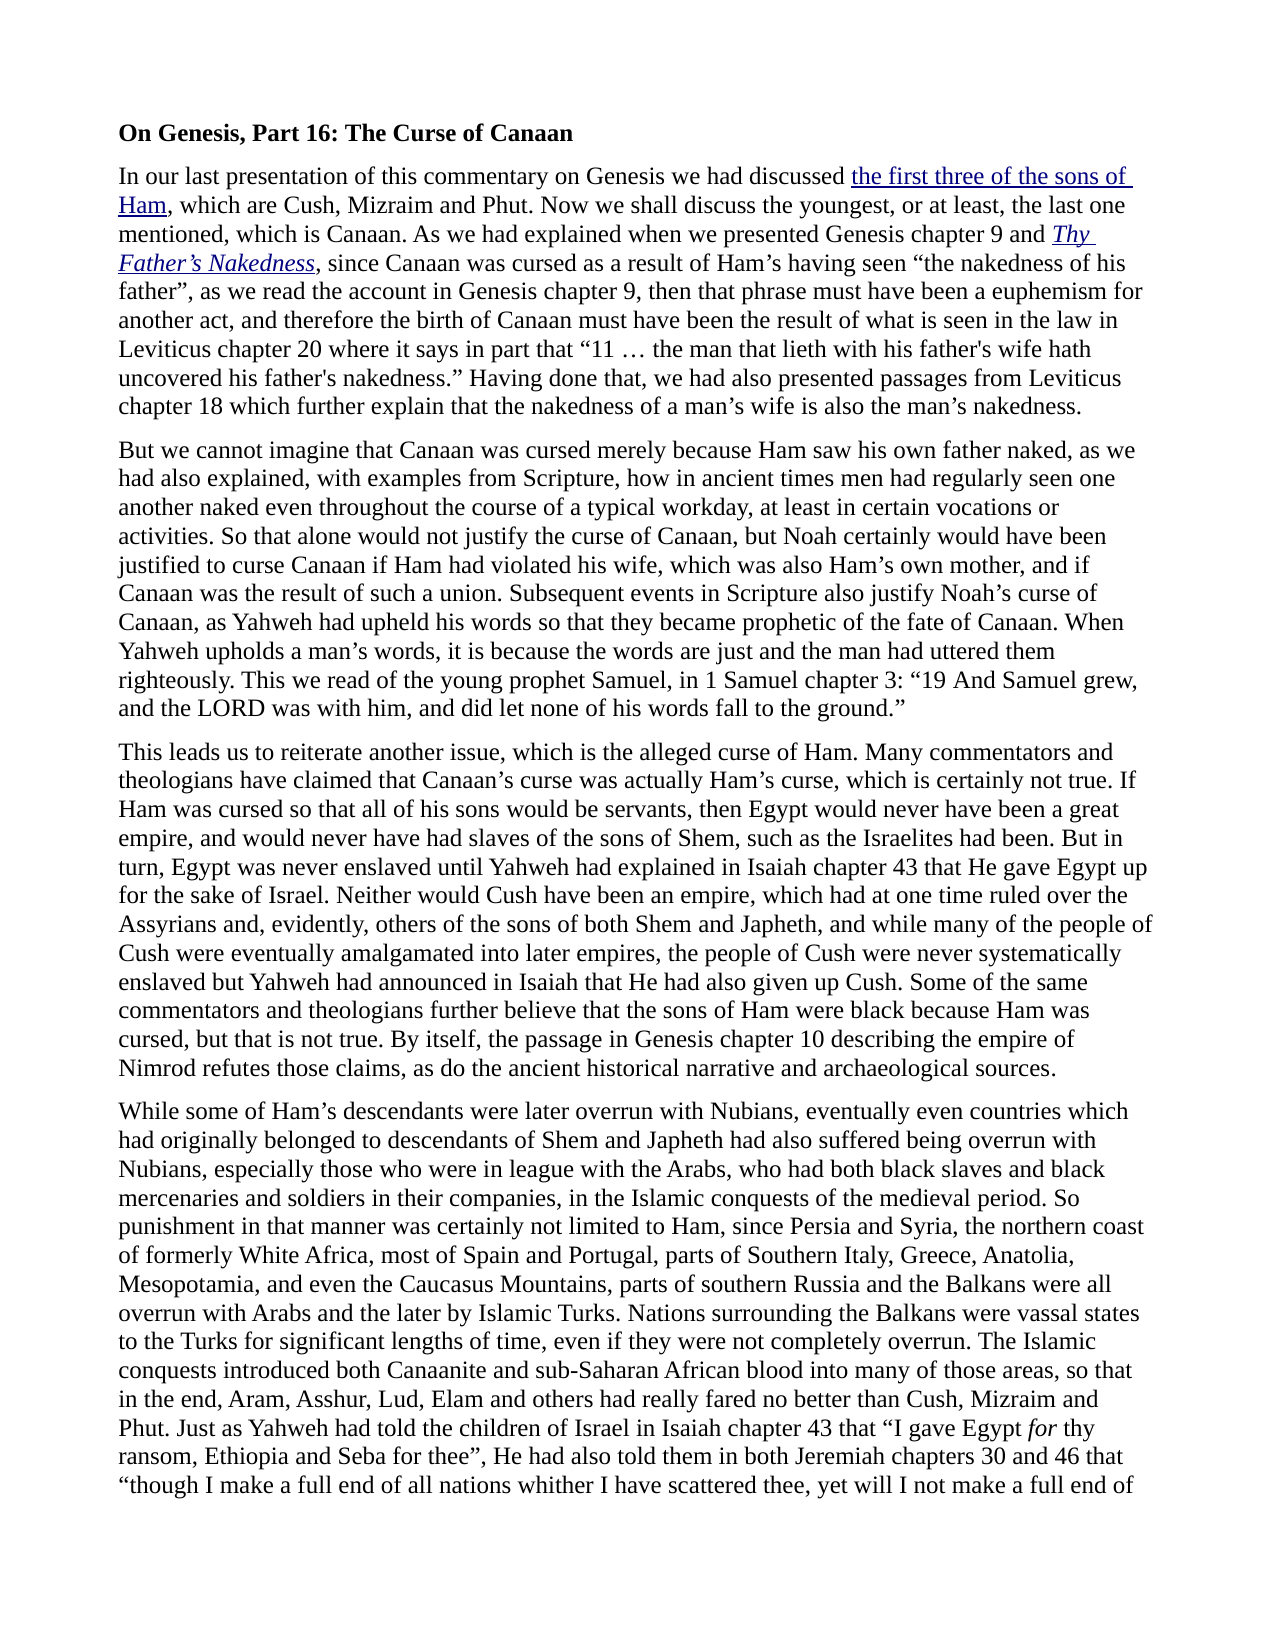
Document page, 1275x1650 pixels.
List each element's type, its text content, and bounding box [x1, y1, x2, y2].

text This leads us to reiterate another issue, which is the alleged curse of Ham. Many commentators and theologians have claimed that Canaan’s curse was actually Ham’s curse, which is certainly not true. If Ham was cursed so that all of his sons would be servants, then Egypt would never have been a great empire, and would never have had slaves of the sons of Shem, such as the Israelites had been. But in turn, Egypt was never enslaved until Yahweh had explained in Isaiah chapter 43 that He gave Egypt up for the sake of Israel. Neither would Cush have been an empire, which had at one time ruled over the Assyrians and, evidently, others of the sons of both Shem and Japheth, and while many of the people of Cush were eventually amalgamated into later empires, the people of Cush were never systematically enslaved but Yahweh had announced in Isaiah that He had also given up Cush. Some of the same commentators and theologians further believe that the sons of Ham were black because Ham was cursed, but that is not true. By itself, the passage in Genesis chapter 10 describing the empire of Nimrod refutes those claims, as do the ancient historical narrative and archaeological sources. [118, 737, 1157, 1082]
text In our last presentation of this commentary on Genesis we had discussed the first three of the sons of Ham, which are Cush, Mizraim and Phut. Now we shall discuss the youngest, or at least, the last one mentioned, which is Canaan. As we had explained when we presented Genesis chapter 9 and Thy Father’s Nakedness, since Canaan was cursed as a result of Ham’s having seen “the nakedness of his father”, as we read the account in Genesis chapter 9, then that phrase must have been a euphemism for another act, and therefore the birth of Canaan must have been the result of what is seen in the law in Leviticus chapter 20 where it says in part that “11 … the man that lieth with his father's wife hath uncovered his father's nakedness.” Having done that, we had also presented passages from Leviticus chapter 18 which further explain that the nakedness of a man’s wife is also the man’s nakedness. [118, 161, 1157, 420]
text While some of Ham’s descendants were later overrun with Nubians, eventually even countries which had originally belonged to descendants of Shem and Japheth had also suffered being overrun with Nubians, especially those who were in league with the Arabs, who had both black slaves and black mercenaries and soldiers in their companies, in the Islamic conquests of the medieval period. So punishment in that manner was certainly not limited to Ham, since Persia and Syria, the northern coast of formerly White Africa, most of Spain and Portugal, parts of Southern Italy, Greece, Anatolia, Mesopotamia, and even the Caucasus Mountains, parts of southern Russia and the Balkans were all overrun with Arabs and the later by Islamic Turks. Nations surrounding the Balkans were vassal states to the Turks for significant lengths of time, even if they were not completely overrun. The Islamic conquests introduced both Canaanite and sub-Saharan African blood into many of those areas, so that in the end, Aram, Asshur, Lud, Elam and others had really fared no better than Cush, Mizraim and Phut. Just as Yahweh had told the children of Israel in Isaiah chapter 43 that “I gave Egypt for thy ransom, Ethiopia and Seba for thee”, He had also told them in both Jeremiah chapters 30 and 46 that “though I make a full end of all nations whither I have scattered thee, yet will I not make a full end of [118, 1096, 1157, 1499]
text On Genesis, Part 16: The Curse of Canaan [118, 118, 1157, 147]
text But we cannot imagine that Canaan was cursed merely because Ham saw his own father naked, as we had also explained, with examples from Scripture, how in ancient times men had regularly seen one another naked even throughout the course of a typical workday, at least in certain vocations or activities. So that alone would not justify the curse of Canaan, but Noah certainly would have been justified to curse Canaan if Ham had violated his wife, which was also Ham’s own mother, and if Canaan was the result of such a union. Subsequent events in Scripture also justify Noah’s curse of Canaan, as Yahweh had upheld his words so that they became prophetic of the fate of Canaan. When Yahweh upholds a man’s words, it is because the words are just and the man had uttered them righteously. This we read of the young prophet Samuel, in 1 Samuel chapter 3: “19 And Samuel grew, and the LORD was with him, and did let none of his words fall to the ground.” [118, 435, 1157, 722]
